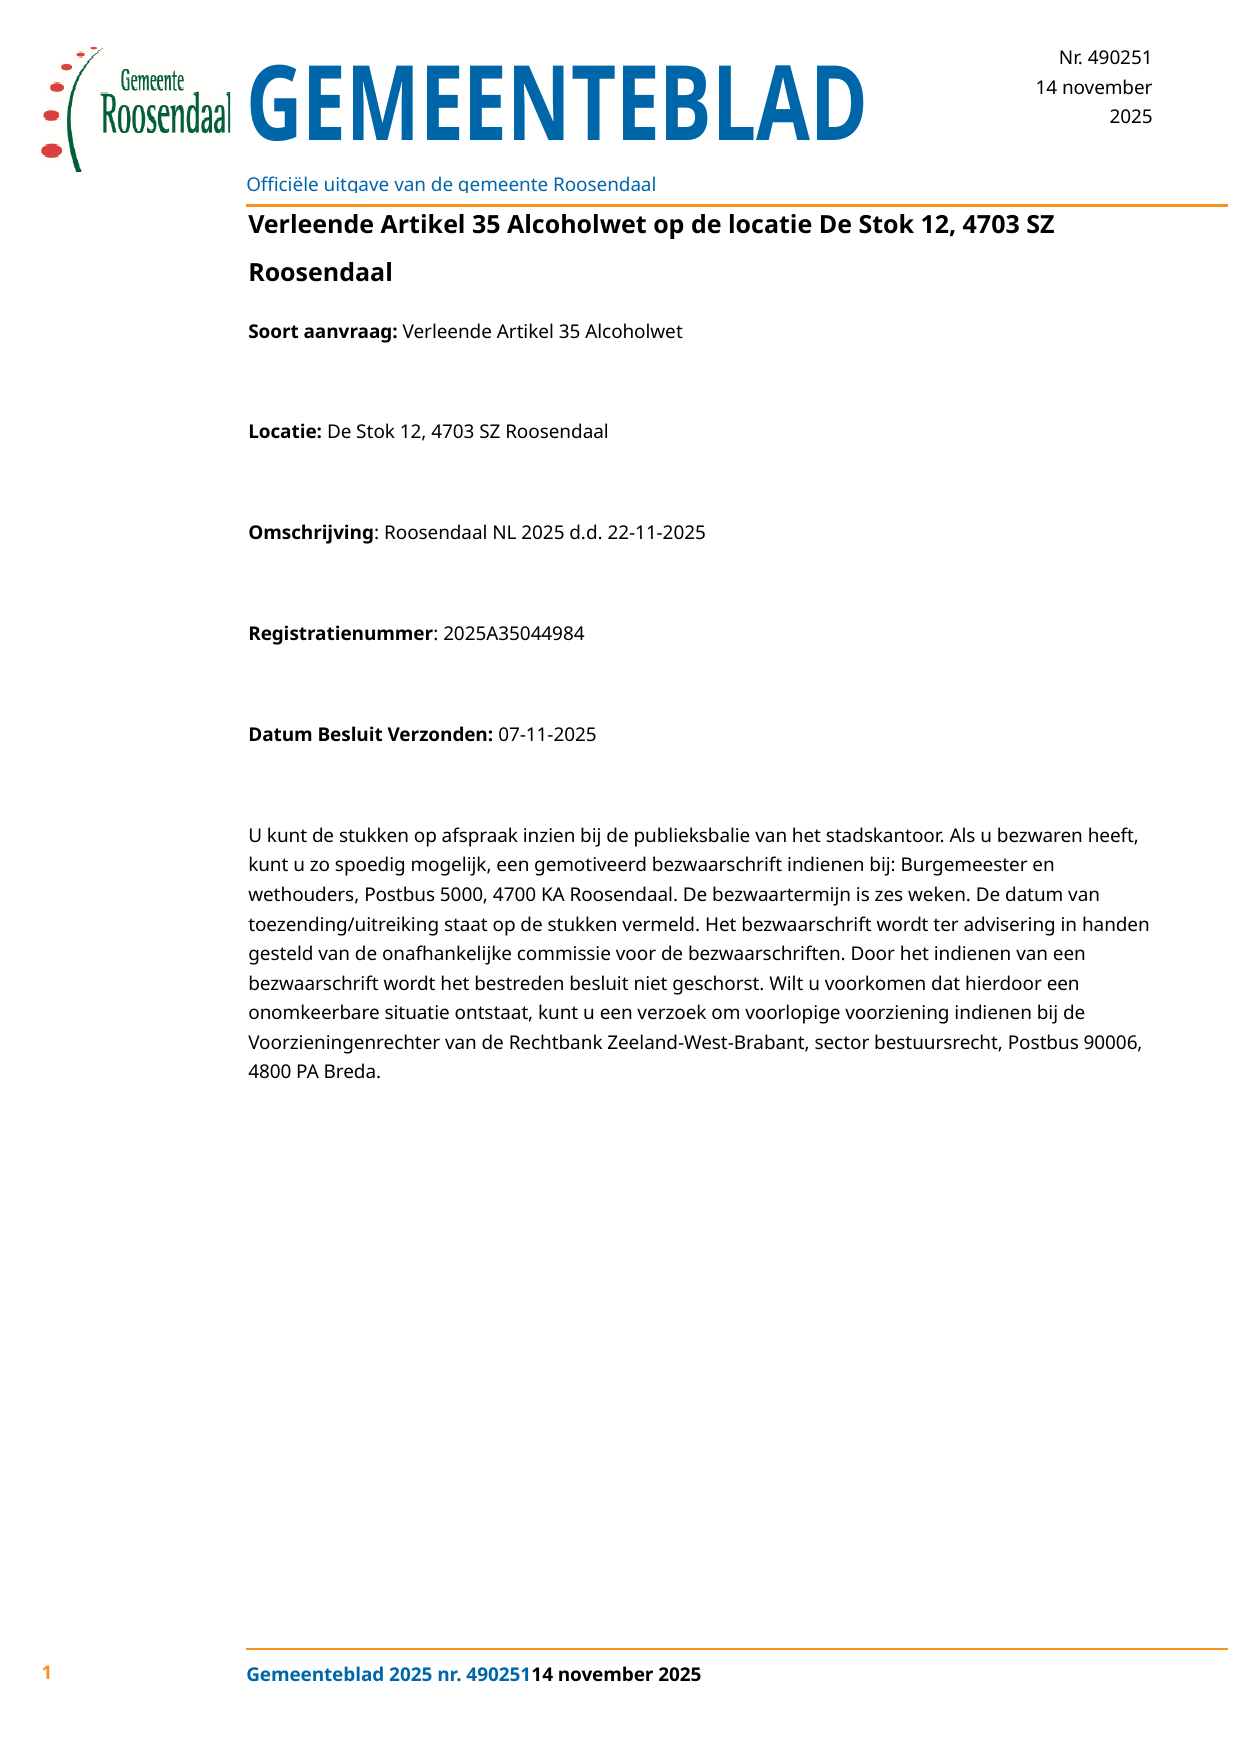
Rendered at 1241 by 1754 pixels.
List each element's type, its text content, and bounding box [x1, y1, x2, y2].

text Registratienummer: 2025A35044984 [248, 620, 1152, 646]
text Locatie: De Stok 12, 4703 SZ Roosendaal [248, 419, 1152, 444]
text Omschrijving: Roosendaal NL 2025 d.d. 22-11-2025 [248, 519, 1152, 545]
text Soort aanvraag: Verleende Artikel 35 Alcoholwet [248, 318, 1152, 344]
text Verleende Artikel 35 Alcoholwet op de locatie De Stok 12, 4703 SZ Roosendaal [248, 207, 1152, 288]
picture [41, 47, 231, 172]
text Datum Besluit Verzonden: 07-11-2025 [248, 721, 1152, 747]
text U kunt de stukken op afspraak inzien bij de publieksbalie van het stadskantoor. Als u bezwaren heeft, kunt u zo spoedig mogelijk, een gemotiveerd bezwaarschrift indienen bij: Burgemeester en wethouders, Postbus 5000, 4700 KA Roosendaal. De bezwaartermijn is zes weken. De datum van toezending/uitreiking staat op de stukken vermeld. Het bezwaarschrift wordt ter advisering in handen gesteld van de onafhankelijke commissie voor de bezwaarschriften. Door het indienen van een bezwaarschrift wordt het bestreden besluit niet geschorst. Wilt u voorkomen dat hierdoor een onomkeerbare situatie ontstaat, kunt u een verzoek om voorlopige voorziening indienen bij de Voorzieningenrechter van de Rechtbank Zeeland-West-Brabant, sector bestuursrecht, Postbus 90006, 4800 PA Breda. [248, 822, 1152, 1084]
